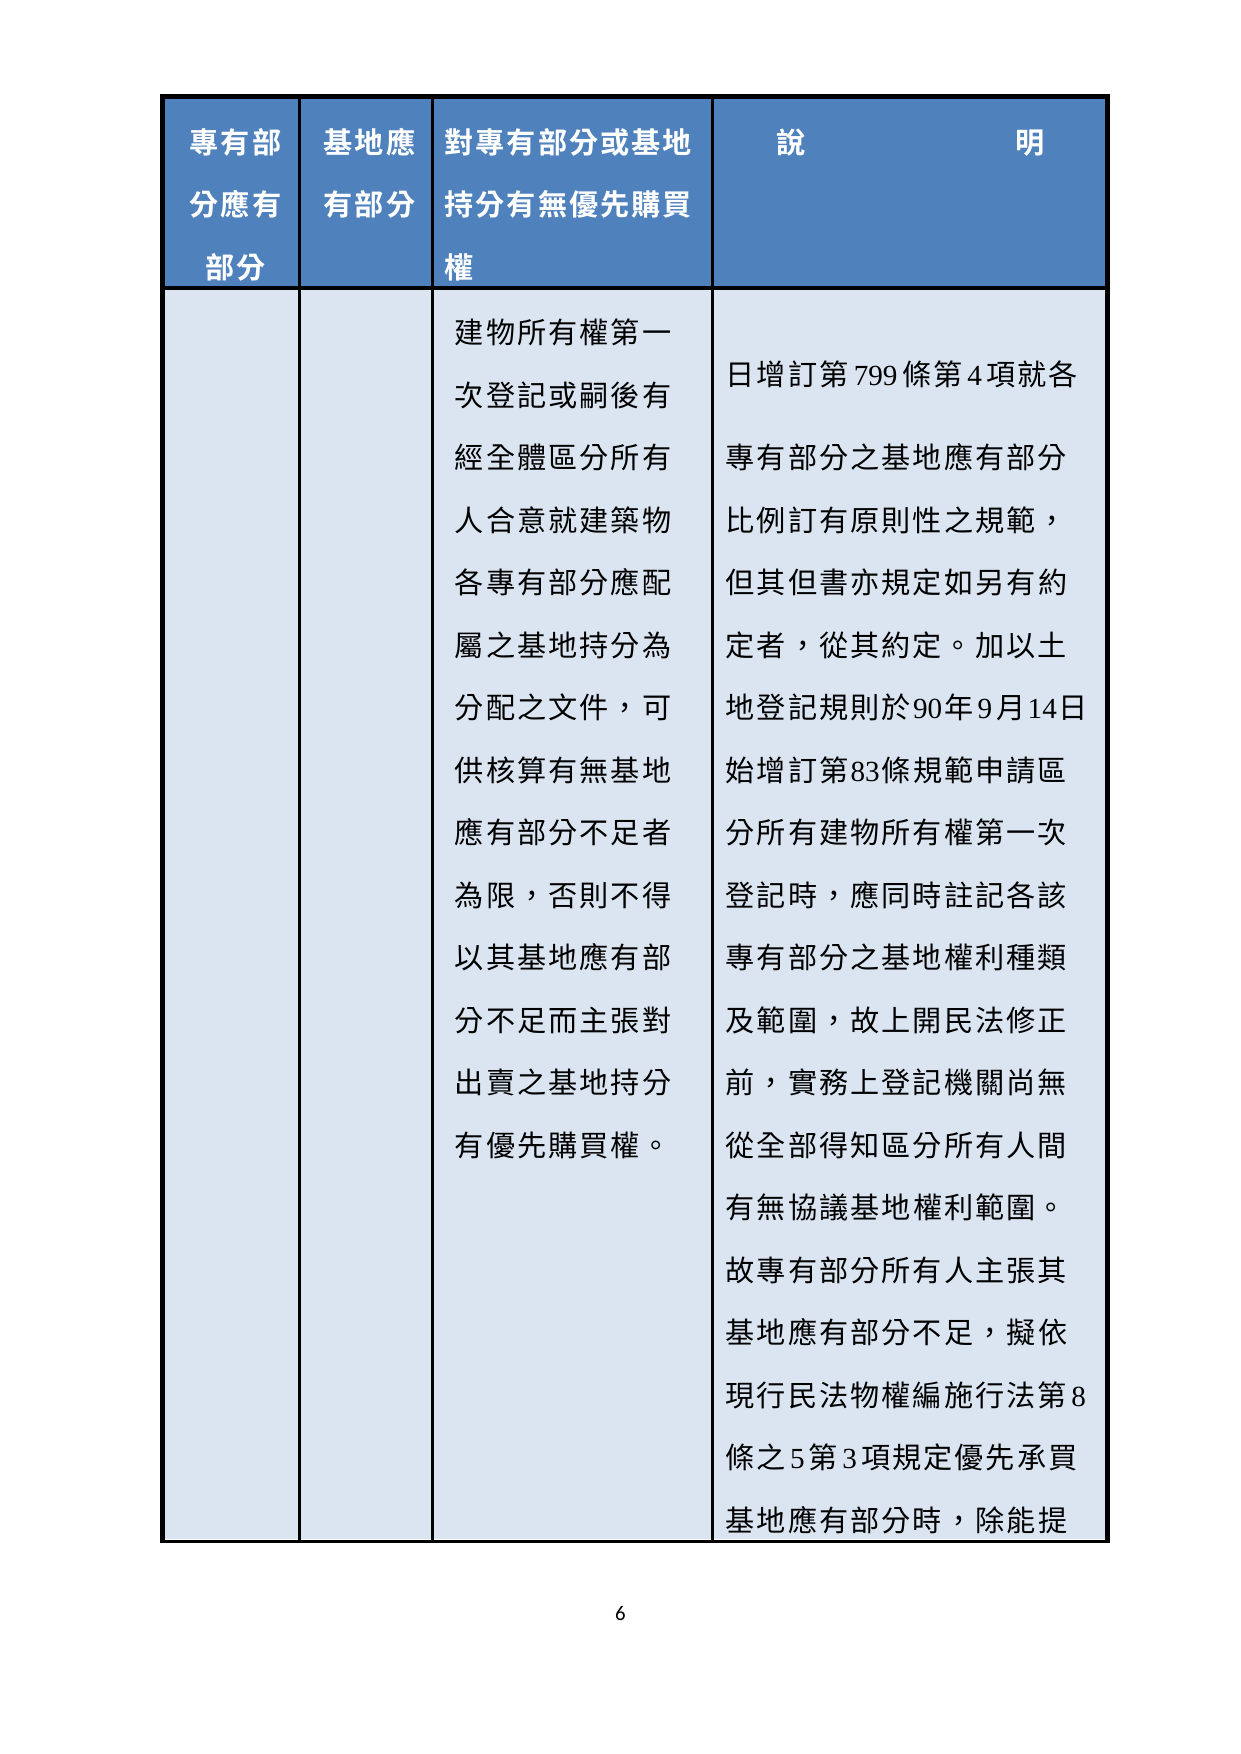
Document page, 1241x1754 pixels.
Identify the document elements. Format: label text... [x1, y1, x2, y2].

table_cell 日增訂第799條第4項就各專有部分之基地應有部分比例訂有原則性之規範，但其但書亦規定如另有約定者，從其約定。加以土地登記規則於90年9月14日始增訂第83條規範申請區分所有建物所有權第一次登記時，應同時註記各該專有部分之基地權利種類及範圍，故上開民法修正前，實務上登記機關尚無從全部得知區分所有人間有無協議基地權利範圍。故專有部分所有人主張其基地應有部分不足，擬依現行民法物權編施行法第8條之5第3項規定優先承買基地應有部分時，除能提 [714, 290, 1105, 1539]
table_header 說 明 [714, 99, 1105, 286]
table_header 對專有部分或基地持分有無優先購買權 [434, 99, 711, 286]
table_header 專有部分應有部分 [165, 99, 298, 286]
table_cell [165, 290, 298, 1539]
table_cell 建物所有權第一次登記或嗣後有經全體區分所有人合意就建築物各專有部分應配屬之基地持分為分配之文件，可供核算有無基地應有部分不足者為限，否則不得以其基地應有部分不足而主張對出賣之基地持分有優先購買權。 [434, 290, 711, 1539]
table_header 基地應 有部分 [301, 99, 431, 286]
table_cell [301, 290, 431, 1539]
